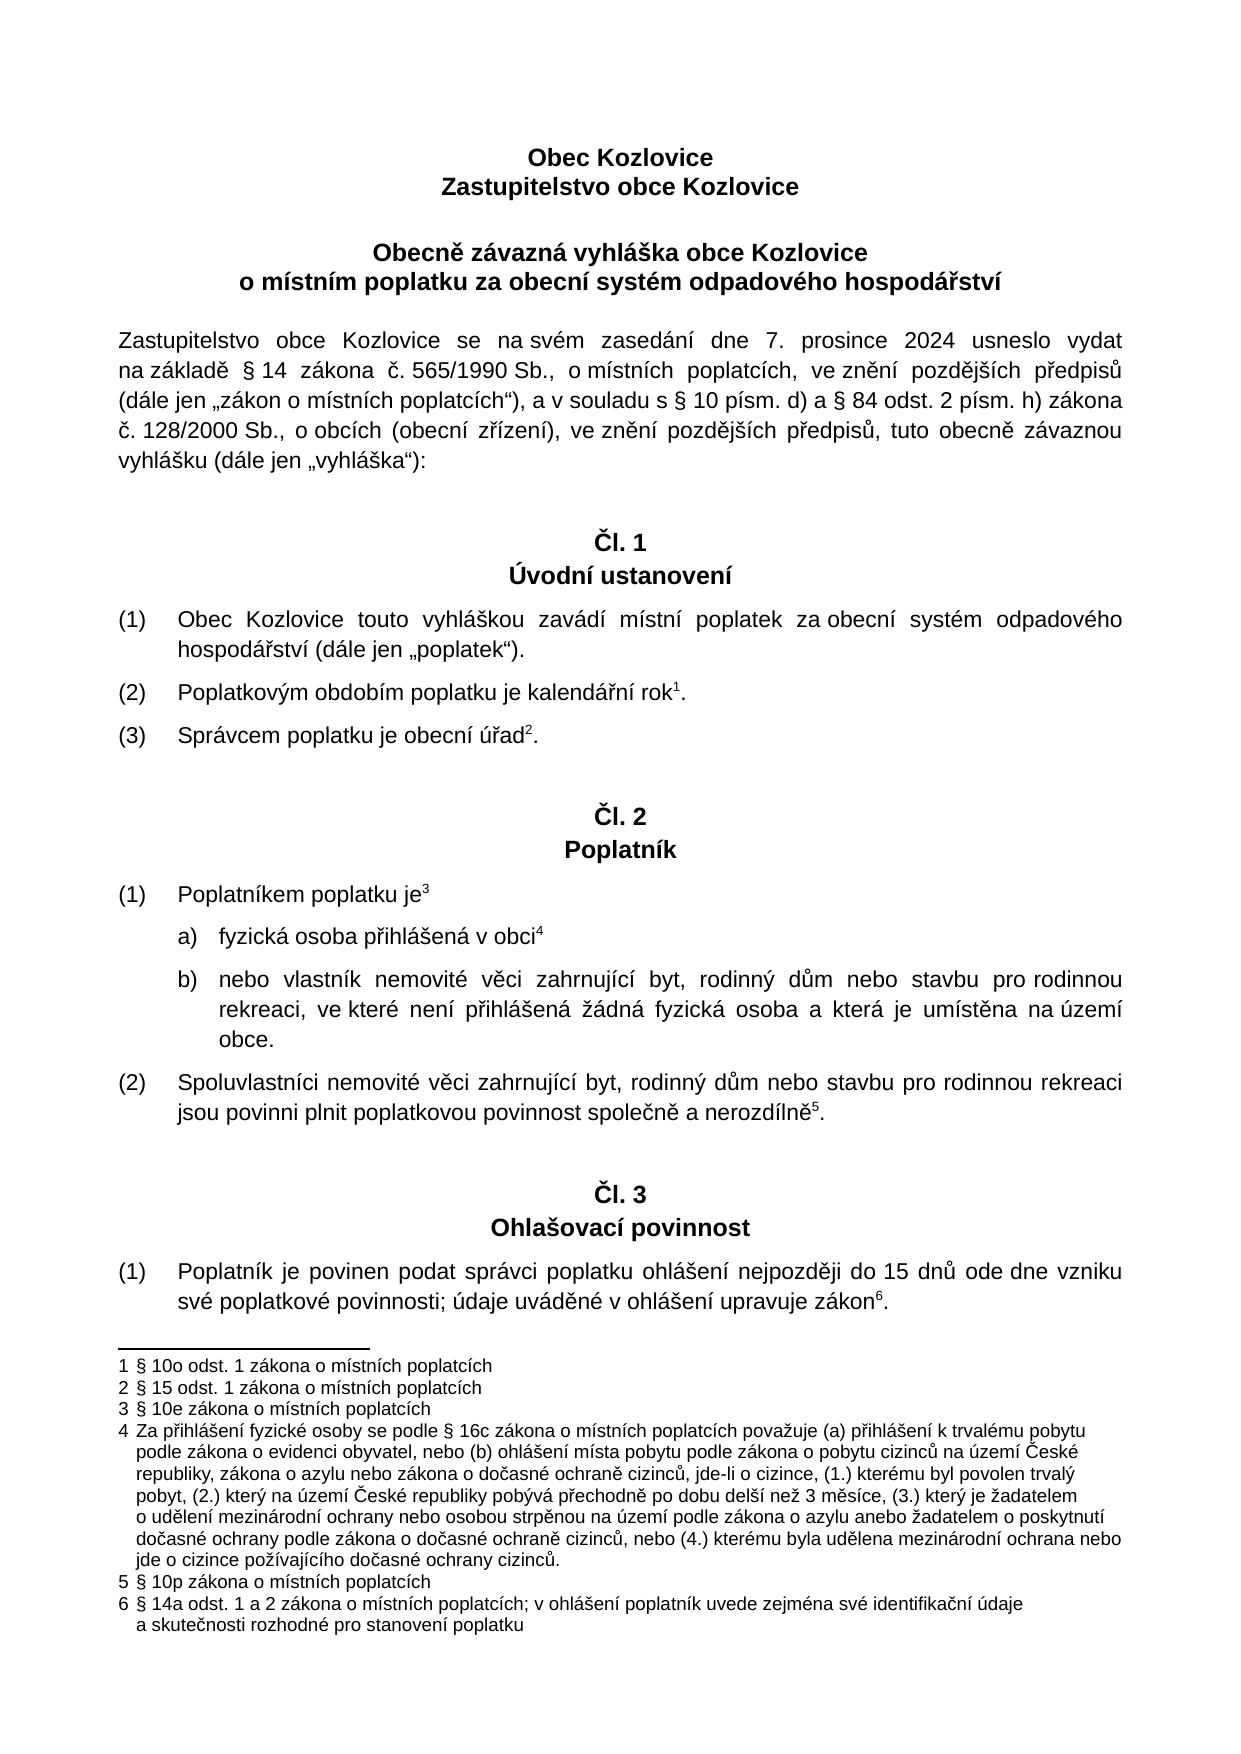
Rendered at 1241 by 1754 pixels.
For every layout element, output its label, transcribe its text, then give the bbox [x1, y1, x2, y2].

list Spoluvlastníci nemovité věci zahrnující byt, rodinný dům nebo stavbu pro rodinnou rekreaci jsou povinni plnit poplatkovou povinnost společně a nerozdílně. [118, 1069, 1122, 1126]
list Za přihlášení fyzické osoby se podle § 16c zákona o místních poplatcích považuje (a) přihlášení k trvalému pobytu podle zákona o evidenci obyvatel, nebo (b) ohlášení místa pobytu podle zákona o pobytu cizinců na území České republiky, zákona o azylu nebo zákona o dočasné ochraně cizinců, jde-li o cizince, (1.) kterému byl povolen trvalý pobyt, (2.) který na území České republiky pobývá přechodně po dobu delší než 3 měsíce, (3.) který je žadatelem o udělení mezinárodní ochrany nebo osobou strpěnou na území podle zákona o azylu anebo žadatelem o poskytnutí dočasné ochrany podle zákona o dočasné ochraně cizinců, nebo (4.) kterému byla udělena mezinárodní ochrana nebo jde o cizince požívajícího dočasné ochrany cizinců. [118, 1420, 1122, 1571]
list fyzická osoba přihlášená v obci [177, 923, 1122, 950]
subtitle Čl. 2 Poplatník [118, 802, 1122, 864]
list Obec Kozlovice touto vyhláškou zavádí místní poplatek za obecní systém odpadového hospodářství (dále jen „poplatek“). [118, 606, 1122, 663]
list § 10p zákona o místních poplatcích [118, 1571, 1122, 1592]
list § 10o odst. 1 zákona o místních poplatcích [118, 1355, 1122, 1377]
list Poplatkovým obdobím poplatku je kalendářní rok. [118, 679, 1122, 706]
list nebo vlastník nemovité věci zahrnující byt, rodinný dům nebo stavbu pro rodinnou rekreaci, ve které není přihlášená žádná fyzická osoba a která je umístěna na území obce. [177, 966, 1122, 1053]
subtitle Obecně závazná vyhláška obce Kozlovice o místním poplatku za obecní systém odpadového hospodářství [118, 238, 1122, 295]
list Poplatníkem poplatku je [118, 881, 1122, 907]
subtitle Čl. 3 Ohlašovací povinnost [118, 1179, 1122, 1241]
list Správcem poplatku je obecní úřad. [118, 722, 1122, 748]
subtitle Čl. 1 Úvodní ustanovení [118, 528, 1122, 589]
list § 10e zákona o místních poplatcích [118, 1398, 1122, 1420]
text Zastupitelstvo obce Kozlovice se na svém zasedání dne 7. prosince 2024 usneslo vydat na základě § 14 zákona č. 565/1990 Sb., o místních poplatcích, ve znění pozdějších předpisů (dále jen „zákon o místních poplatcích“), a v souladu s § 10 písm. d) a § 84 odst. 2 písm. h) zákona č. 128/2000 Sb., o obcích (obecní zřízení), ve znění pozdějších předpisů, tuto obecně závaznou vyhlášku (dále jen „vyhláška“): [118, 327, 1122, 474]
list § 15 odst. 1 zákona o místních poplatcích [118, 1377, 1122, 1398]
title Obec Kozlovice Zastupitelstvo obce Kozlovice [118, 143, 1122, 201]
list § 14a odst. 1 a 2 zákona o místních poplatcích; v ohlášení poplatník uvede zejména své identifikační údaje a skutečnosti rozhodné pro stanovení poplatku [118, 1592, 1122, 1635]
list Poplatník je povinen podat správci poplatku ohlášení nejpozději do 15 dnů ode dne vzniku své poplatkové povinnosti; údaje uváděné v ohlášení upravuje zákon. [118, 1258, 1122, 1315]
